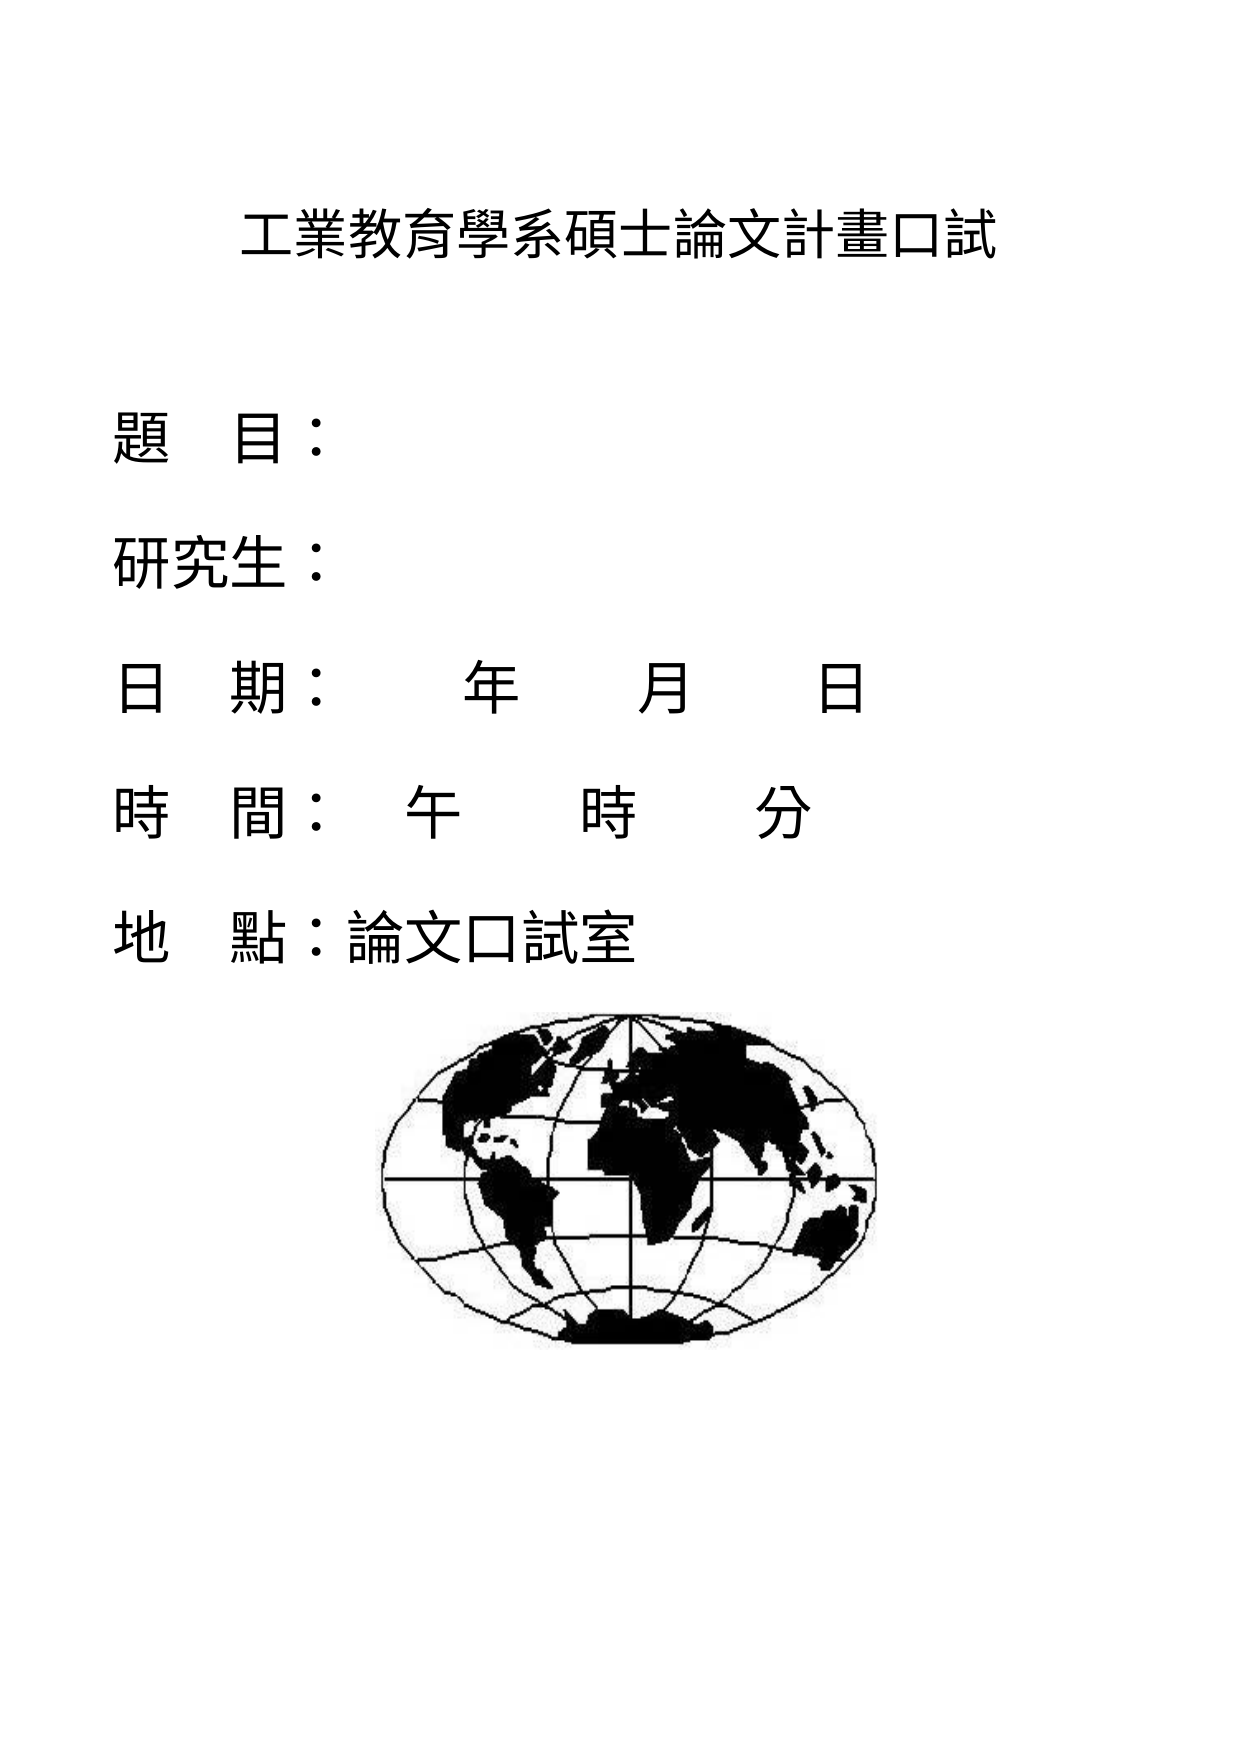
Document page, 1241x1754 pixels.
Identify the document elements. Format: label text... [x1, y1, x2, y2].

text 日 期： 年 月 日 [112, 611, 1125, 736]
text 地 點：論文口試室 [112, 861, 1125, 986]
subtitle 工業教育學系碩士論文計畫口試海報樣張 [112, 283, 1125, 346]
text 研究生： [112, 486, 1125, 611]
text 題 目： [112, 361, 1125, 486]
text 時 間： 午 時 分 [112, 736, 1125, 861]
text 工業教育學系碩士論文計畫口試 [112, 158, 1125, 283]
